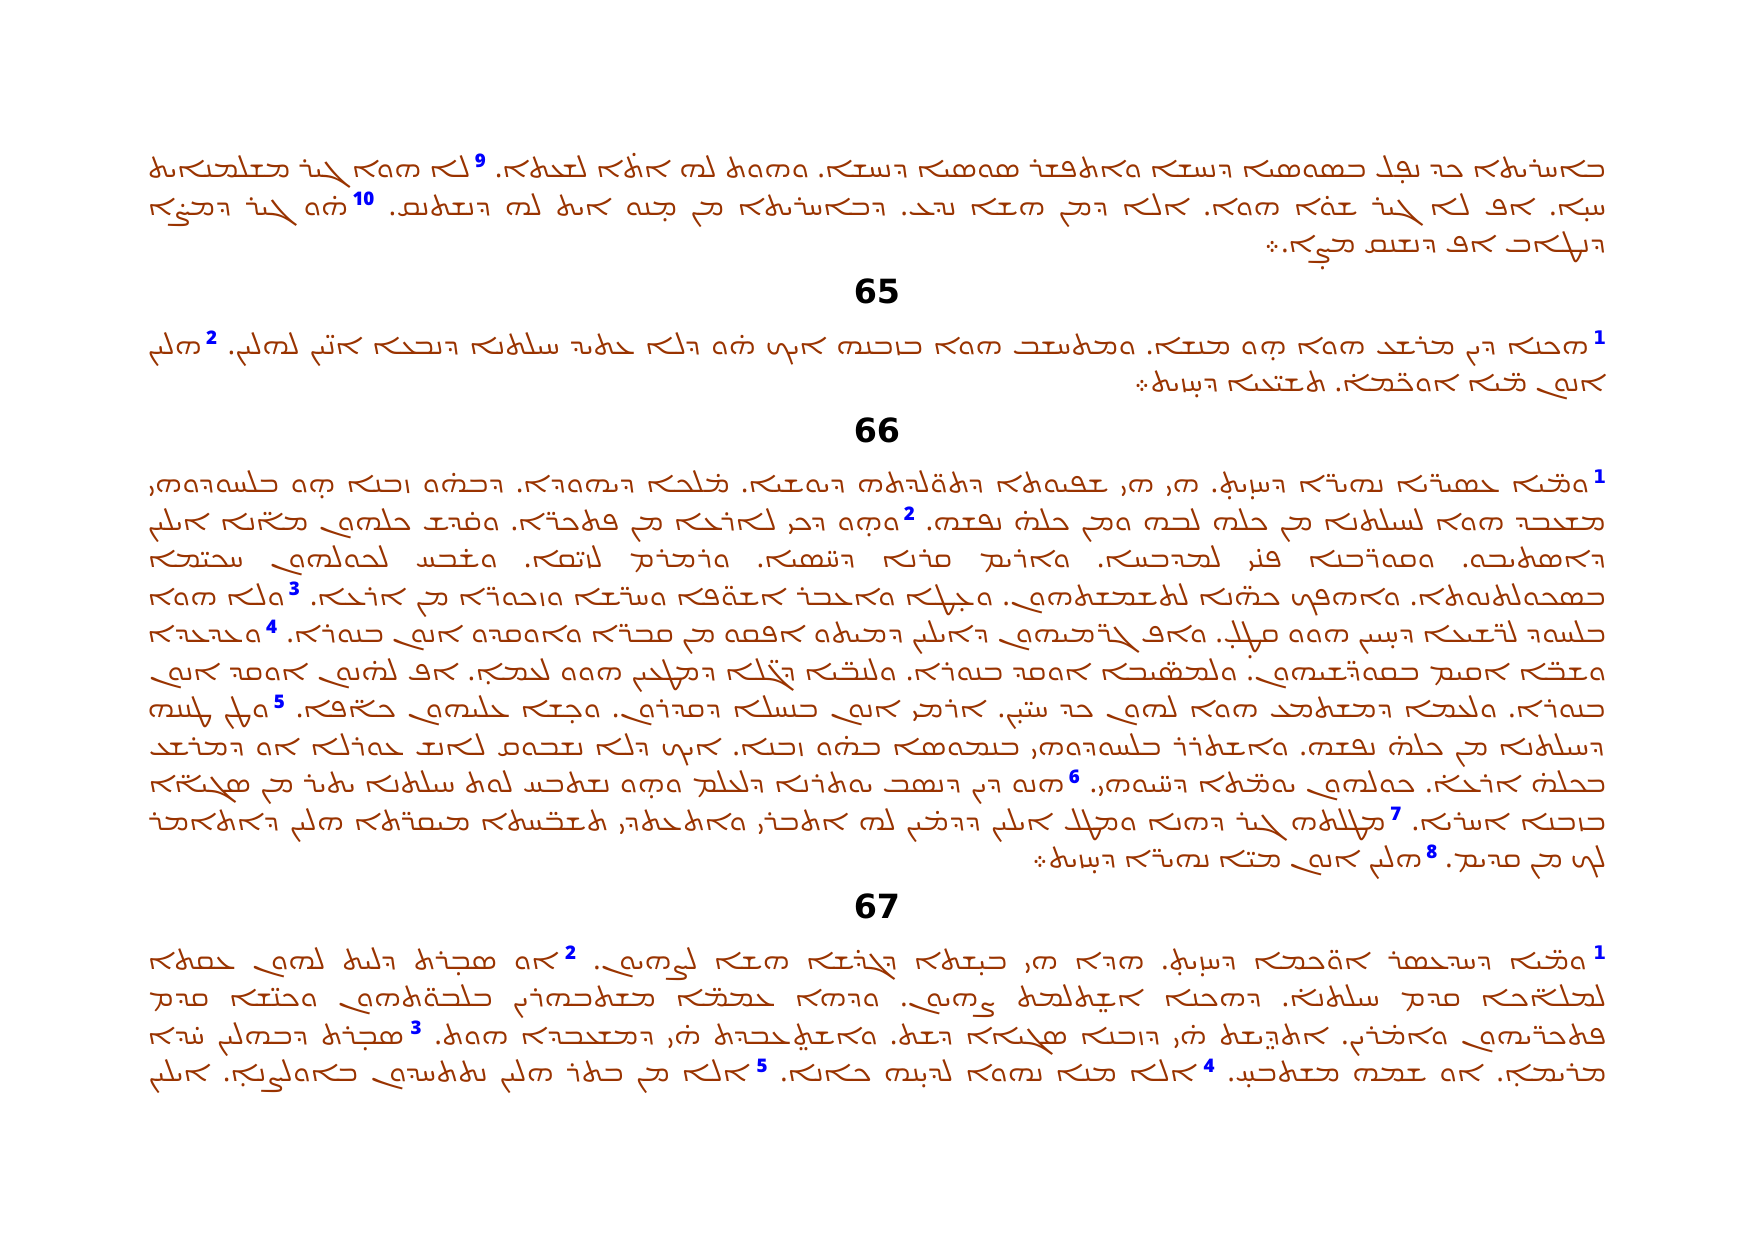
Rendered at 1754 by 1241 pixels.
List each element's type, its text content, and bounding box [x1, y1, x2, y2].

text 66 [148, 412, 1606, 450]
text 65 [148, 273, 1606, 312]
text 1 ܘܡ̈ܝܐ ܥܣܝܖ̈ܝܐ ܢܗܝܖ̈ܐ ܕܚܙ̣ܝܬ̣. ܗܝ ܗܝ ܫܦܝܘܬܐ ܕܬܘ̈ܠܕܬܗ ܕܝܘܫܝܐ. ܡ̇ܠܟܐ ܕܝܗܘܕܐ. ܕܒܗ̇ܘ ܙܒܢܐ ܗ̣ܘ ܒܠܚܘܕܘܗܝ ܡܫܥܒܕ ܗܘܐ ܠܚܝܠܬܢܐ ܡܢ ܟܠܗ ܠܒܗ ܘܡܢ ܟܠܗ̇ ܢܦܫܗ. 2 ܘܗ̣ܘ ܕܟܝ ܠܐܪܥܐ ܡܢ ܦܬܟܖ̈ܐ. ܘܩ̇ܕܫ ܟܠܗܘܢ ܡܐ̈ܢܐ ܐܝܠܝܢ ܕܐܣܬܝܒܘ. ܘܩܘܖ̈ܒܢܐ ܦܢ̇ܝ ܠܡܕܒܚܐ. ܘܐܪܝܡ ܩܪܢܐ ܕܚ̈ܣܝܐ. ܘܪܡܪܡ ܠܙܝ̈ܩܐ. ܘܫ̇ܒܚ ܠܟܘܠܗܘܢ ܚܟܝ̈ܡܐ ܒܣܟܘܠܬܢܘܬܐ. ܘܐܗܦܟ ܟܗ̈ܢܐ ܠܬܫܡܫܬܗܘܢ. ܘܥ̣ܛܐ ܘܐܥܒܪ ܐܫܘ̈ܦܐ ܘܚܖ̈ܫܐ ܘܙܟܘܖ̈ܐ ܡܢ ܐܪܥܐ. 3 ܘܠܐ ܗܘܐ ܒܠܚܘܕ ܠܖ̈ܫܝܥܐ ܕܚ̣ܝܝܢ ܗܘܘ ܩܛ̣ܠ̣. ܘܐܦ ܓܖ̈ܡܝܗܘܢ ܕܐܝܠܝܢ ܕܡܝܬܘ ܐܦܩܘ ܡܢ ܩܒܖ̈ܐ ܘܐܘܩܕܘ ܐܢܘܢ ܒܢܘܪܐ. 4 ܘܥܕܥܕܐ ܘܫܒ̈ܐ ܐܩܝܡ ܒܩܘܕ̈ܫܝܗܘܢ. ܘܠܡܣ̈ܝܒܐ ܐܘܩܕ ܒܢܘܪܐ. ܘܠܢܒ̈ܝܐ ܕܓ̈ܠܐ ܕܡܛܥܝܢ ܗܘܘ ܠܥܡܐ̣. ܐܦ ܠܗ̇ܢܘܢ ܐܘܩܕ ܐܢܘܢ ܒܢܘܪܐ. ܘܠܥܡܐ ܕܡܫܬܡܥ ܗܘܐ ܠܗܘܢ ܟܕ ܚܝ̈ܝ̣ܢ. ܐܪܡܝ ܐܢܘܢ ܒܢܚܠܐ ܕܩܕܪܘܢ. ܘܟ̣ܫܐ ܥܠܝܗܘܢ ܟܐ̈ܦܐ. 5 ܘܛܢ ܛܢܢܗ ܕܚܝܠܬܢܐ ܡܢ ܟܠܗ̇ ܢܦܫܗ. ܘܐܫܬܪܪ ܒܠܚܘܕܘܗܝ ܒܢܡܘܣܐ ܒܗ̇ܘ ܙܒܢܐ. ܐܝܟ ܕܠܐ ܢܫܒܘܩ ܠܐܢܫ ܥܘܪܠܐ ܐܘ ܕܡܪܫܥ ܒܟܠܗ̇ ܐܪܥܐ̇. ܟܘܠܗܘܢ ܝܘܡ̈ܬܐ ܕܚ̈ܝܘܗܝ. 6 ܗܢܘ ܕܝܢ ܕܢܣܒ ܝܘܬܪܢܐ ܕܠܥܠܡ ܘܗ̣ܘ ܢܫܬܒܚ ܠܘܬ ܚܝܠܬܢܐ ܝܬܝܪ ܡܢ ܣܓܝܐ̈ܐ ܒܙܒܢܐ ܐܚܪܝܐ. 7 ܡܛܠܬܗ ܓܝܪ ܕܗܢܐ ܘܡܛܠ ܐܝܠܝܢ ܕܕܡ̇ܝܢ ܠܗ ܐܬܒܪܝ ܘܐܬܥܬܕܝ ܬܫܒ̈ܚܬܐ ܡܝܩܖ̈ܬܐ ܗܠܝܢ ܕܐܬܐܡܪ ܠܟ ܡܢ ܩܕܝܡ. 8 ܗܠܝܢ ܐܢܘܢ ܡܝ̈ܐ ܢܗܝܖ̈ܐ ܕܚ̣ܙܝܬ܀ [148, 463, 1606, 875]
text 1 ܘܡ̈ܝܐ ܕܬܫܥܐ ܐܘܟܡ̈ܐ ܕܚ̣ܙܝܬ̣. ܗ̇ܘ ܗܘ ܟܘܠܗ ܪܘܫܥܐ ܕܗ̣ܘܐ ܒܝܘܡ̈ܬܗ ܕܡܢܫܐ ܒܪ ܚܙܩܝܐ. 2 ܡܛܠ ܕܣܓܝ ܐܪܫܥ. ܘܙܕܝ̈ܩܐ ܩܛ̣ܠ ܘܕܝ̣ܢܐ ܨܠ̣ܐ. ܘܕܡܐ ܙܟܝܐ ܐܫ̣ܕ. ܘܢܫ̈ܝ ܓܒܖ̈ܐ ܒܩܛܝܪܐ ܛܡܐ. ܘܣܚܦ ܡܕܒ̈ܚܐ ܘܩܘܖ̈ܒܢܝܗܘܢ ܒ̇ܛܠ. ܘܟ̈ܗܢܐ ܐܦܩ ܕܠܐ ܢܫܡܫܘܢ ܒܝܬ ܡܩܕܫܐ. 3 ܘܥ̣ܒܕ ܨܠܡܐ ܕܚܡܫ ܐ̈ܦܝܢ. ܐܪܒܥ ܡܢܗܝܢ ܚܝܖ̈ܢ ܠܐܪܒܥ ܖ̈ܘܚܝܢ. ܘܚܡܝܫܝܬܐ ܥܠ ܪܝܫܗ ܕܨܠܡܐ. ܐܝܟ ܕܠܘܩܒܠ ܛܢܢܗ ܕܚܝܠܬܢܐ. 4 ܘܗܝ̇ܕܝܢ ܢܦ̣ܩ ܪܘܓܙܐ ܡܢ ܩܕܡ ܚܝܠܬܢܐ ܐܝܟ ܕܬܬܥܩܪ ܨܗܝܘܢ. ܐܝܟ ܕܐܦ ܓ̣ܕܫ ܒܝܘܡ̈ܬܟܘܢ. 5 ܐܠܐ ܐܦ ܥܠ ܬܪܝܢ ܫܒ̈ܛܝܢ ܘܦܠܓܗ ܢܦ̣ܩ ܓܙܪ ܕܝܢ̣ܐ ܕܐܦ ܗ̣ܢܘܢ ܢܫܬܒܘܢ ܐܝܟ ܕܚ̣ܙܝܬ ܗܫܐ. 6 ܘܥܕܡܐ ܠܗܟܢܐ ܣܓ̣ܝ ܪܘܫܥܗ ܕܡܢܫܐ. ܐܝܟ ܕܬܫܒܘܚܬܗ ܕܡܪܝܡܐ ܬܪܚܩ ܡܢ ܒܝܬ ܡܩܕܫܐ. 7 ܡܛܠ ܗܢܐ ܡܢܫܐ ܒܗܢܐ ܙܒܢܐ ܐܫܬܡܗ ܪܫܝܥܐ. ܘܒܚܪܝܬܐ ܒܢܘܪܐ ܗ̣ܘܐ ܡܥܡܪܗ. 8 ܟܕ ܓܝܪ ܐܫܬܡܥܬ ܒܥܘܬܗ ܠܘܬ ܡܪܝܡܐ. ܒܐܚܪܝܬܐ ܟܕ ܢܦ̣ܠ ܒܣܘܣܝܐ ܕܢܚܫܐ ܘܐܬܦܫܪ ܣܘܣܝܐ ܕܢܚܫܐ. ܘܗܘܬ ܠܗ ܐܬ̇ܐ ܠܫܥܬܐ. 9 ܠܐ ܗܘܐ ܓܝܪ ܡܫܠܡܢܐܝܬ ܚܝ̣ܐ. ܐܦ ܠܐ ܓܝܪ ܫܘ̇ܐ ܗܘܐ. ܐܠܐ ܕܡܢ ܗܫܐ ܢܕܥ. ܕܒܐܚܪܝܬܐ ܡܢ ܡ̣ܢܘ ܐܝܬ ܠܗ ܕܢܫܬܢܩ. 10 ܗ̇ܘ ܓܝܪ ܕܡܨ̇ܐ ܕܢܛܐܒ ܐܦ ܕܢܫܢܩ ܡܨ̣ܐ.܀ [148, 148, 1606, 260]
text 1 ܗܟܢܐ ܕܝܢ ܡܪܫܥ ܗܘܐ ܗ̣ܘ ܡܢܫܐ. ܘܡܬܚܫܒ ܗܘܐ ܒܙܒܢܗ ܐܝܟ ܗ̇ܘ ܕܠܐ ܥܬܝܕ ܚܝܠܬܢܐ ܕܢܒܥܐ ܐܢ̈ܝܢ ܠܗܠܝܢ. 2 ܗܠܝܢ ܐܢܘܢ ܡ̈ܝܐ ܐܘܟ̈ܡܐ̇. ܬܫܝ̈ܥܝܐ ܕܚ̣ܙܝܬ܀ [148, 324, 1606, 399]
text 1 ܘܡ̈ܝܐ ܕܚܕܥܣܪ ܐܘ̈ܟܡܐ ܕܚܙ̣ܝܬ̣. ܗܕܐ ܗܝ ܒܝ̣ܫܬܐ ܕܓܕ̇ܫܐ ܗܫܐ ܠܨܗܝܘܢ. 2 ܐܘ ܣܒ̣ܪܬ ܕܠܝܬ ܠܗܘܢ ܥܩܬܐ ܠܡܠܐ̈ܟܐ ܩܕܡ ܚܝܠܬܢܐ̇. ܕܗܟܢܐ ܐܫ̤ܬܠܡܬ ܨܗܝܘܢ. ܘܕܗܐ ܥܡܡ̈ܐ ܡܫܬܒܗܪܝܢ ܒܠܒܘ̈ܬܗܘܢ ܘܟܢ̈ܫܐ ܩܕܡ ܦܬܟܖ̈ܝܗܘܢ ܘܐܡ̇ܪܝܢ. ܐܬܕ̤ܝܫܬ ܗ̇ܝ ܕܙܒܢܐ ܣܓܝܐܐ ܕܫܬ. ܘܐܫܬ̤ܥܒܕܬ ܗ̇ܝ ܕܡܫܥܒܕܐ ܗܘܬ. 3 ܣܒ̣ܪܬ ܕܒܗܠܝܢ ܚ̇ܕܐ ܡܪܝܡܐ̣. ܐܘ ܫܡܗ ܡܫܬܒܚ̣. 4 ܐܠܐ ܡܢܐ ܢܗܘܐ ܠܕܝ̣ܢܗ ܟܐܢܐ. 5 ܐܠܐ ܡܢ ܒܬܪ ܗܠܝܢ ܢܬܬܚܕܘܢ ܒܐܘܠܨܢܐ̣. ܐܝܠܝܢ [148, 939, 1606, 1089]
text 67 [148, 888, 1606, 927]
